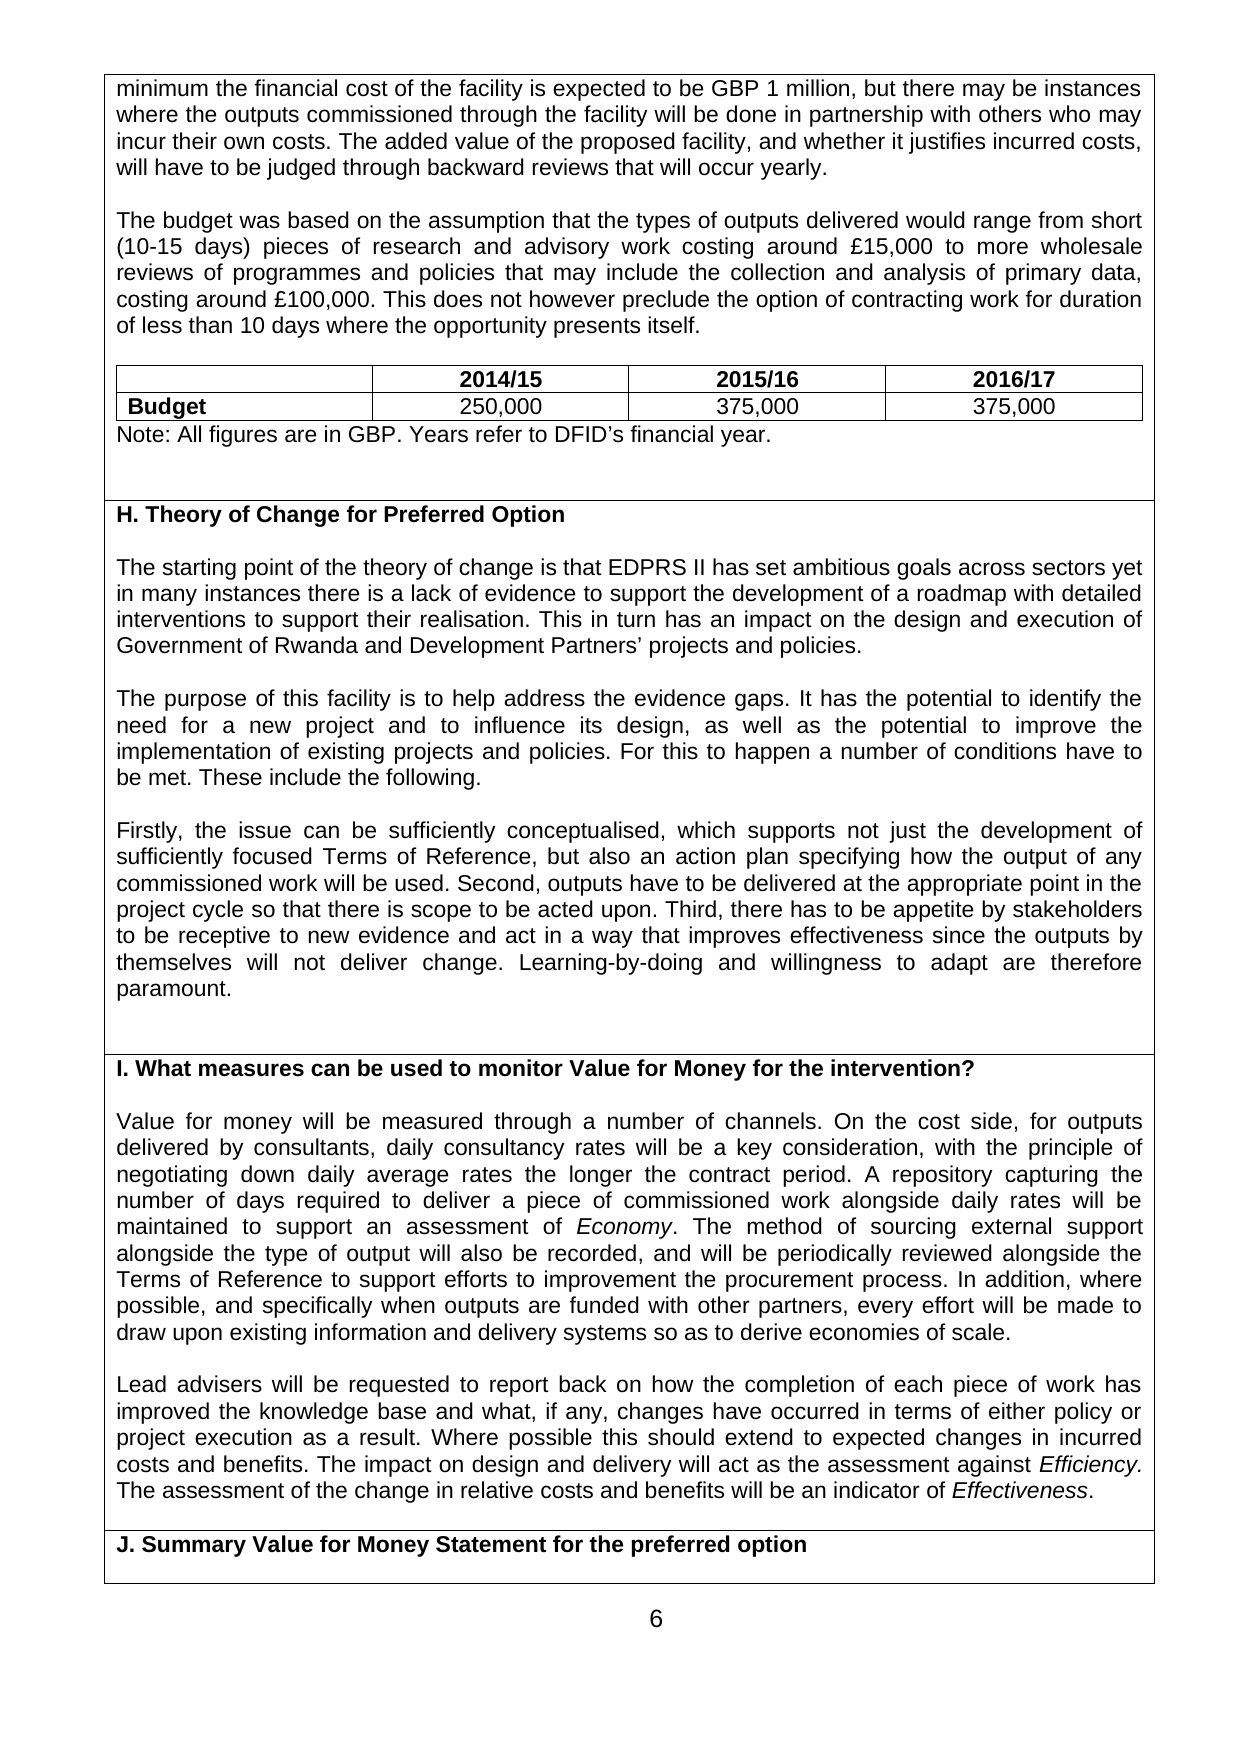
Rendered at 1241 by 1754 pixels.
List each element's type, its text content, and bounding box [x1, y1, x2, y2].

table_cell 250,000 [373, 393, 628, 419]
table_cell J. Summary Value for Money Statement for the preferred option [105, 1531, 1154, 1583]
table_header 2014/15 [373, 366, 628, 392]
table_cell minimum the financial cost of the facility is expected to be GBP 1 million, but there may be instances where the outputs commissioned through the facility will be done in partnership with others who may incur their own costs. The added value of the proposed facility, and whether it justifies incurred costs, will have to be judged through backward reviews that will occur yearly. The budget was based on the assumption that the types of outputs delivered would range from short (10-15 days) pieces of research and advisory work costing around £15,000 to more wholesale reviews of programmes and policies that may include the collection and analysis of primary data, costing around £100,000. This does not however preclude the option of contracting work for duration of less than 10 days where the opportunity presents itself. Note: All figures are in GBP. Years refer to DFID’s financial year. [105, 75, 1154, 500]
table_header [117, 366, 372, 392]
table_cell 375,000 [629, 393, 885, 419]
table_cell H. Theory of Change for Preferred Option The starting point of the theory of change is that EDPRS II has set ambitious goals across sectors yet in many instances there is a lack of evidence to support the development of a roadmap with detailed interventions to support their realisation. This in turn has an impact on the design and execution of Government of Rwanda and Development Partners’ projects and policies. The purpose of this facility is to help address the evidence gaps. It has the potential to identify the need for a new project and to influence its design, as well as the potential to improve the implementation of existing projects and policies. For this to happen a number of conditions have to be met. These include the following. Firstly, the issue can be sufficiently conceptualised, which supports not just the development of sufficiently focused Terms of Reference, but also an action plan specifying how the output of any commissioned work will be used. Second, outputs have to be delivered at the appropriate point in the project cycle so that there is scope to be acted upon. Third, there has to be appetite by stakeholders to be receptive to new evidence and act in a way that improves effectiveness since the outputs by themselves will not deliver change. Learning-by-doing and willingness to adapt are therefore paramount. [105, 501, 1154, 1054]
table_cell I. What measures can be used to monitor Value for Money for the intervention? Value for money will be measured through a number of channels. On the cost side, for outputs delivered by consultants, daily consultancy rates will be a key consideration, with the principle of negotiating down daily average rates the longer the contract period. A repository capturing the number of days required to deliver a piece of commissioned work alongside daily rates will be maintained to support an assessment of Economy. The method of sourcing external support alongside the type of output will also be recorded, and will be periodically reviewed alongside the Terms of Reference to support efforts to improvement the procurement process. In addition, where possible, and specifically when outputs are funded with other partners, every effort will be made to draw upon existing information and delivery systems so as to derive economies of scale. Lead advisers will be requested to report back on how the completion of each piece of work has improved the knowledge base and what, if any, changes have occurred in terms of either policy or project execution as a result. Where possible this should extend to expected changes in incurred costs and benefits. The impact on design and delivery will act as the assessment against Efficiency. The assessment of the change in relative costs and benefits will be an indicator of Effectiveness. [105, 1055, 1154, 1529]
table_header 2016/17 [886, 366, 1142, 392]
table_cell 375,000 [886, 393, 1142, 419]
table_header 2015/16 [629, 366, 885, 392]
table_cell Budget [117, 393, 372, 419]
